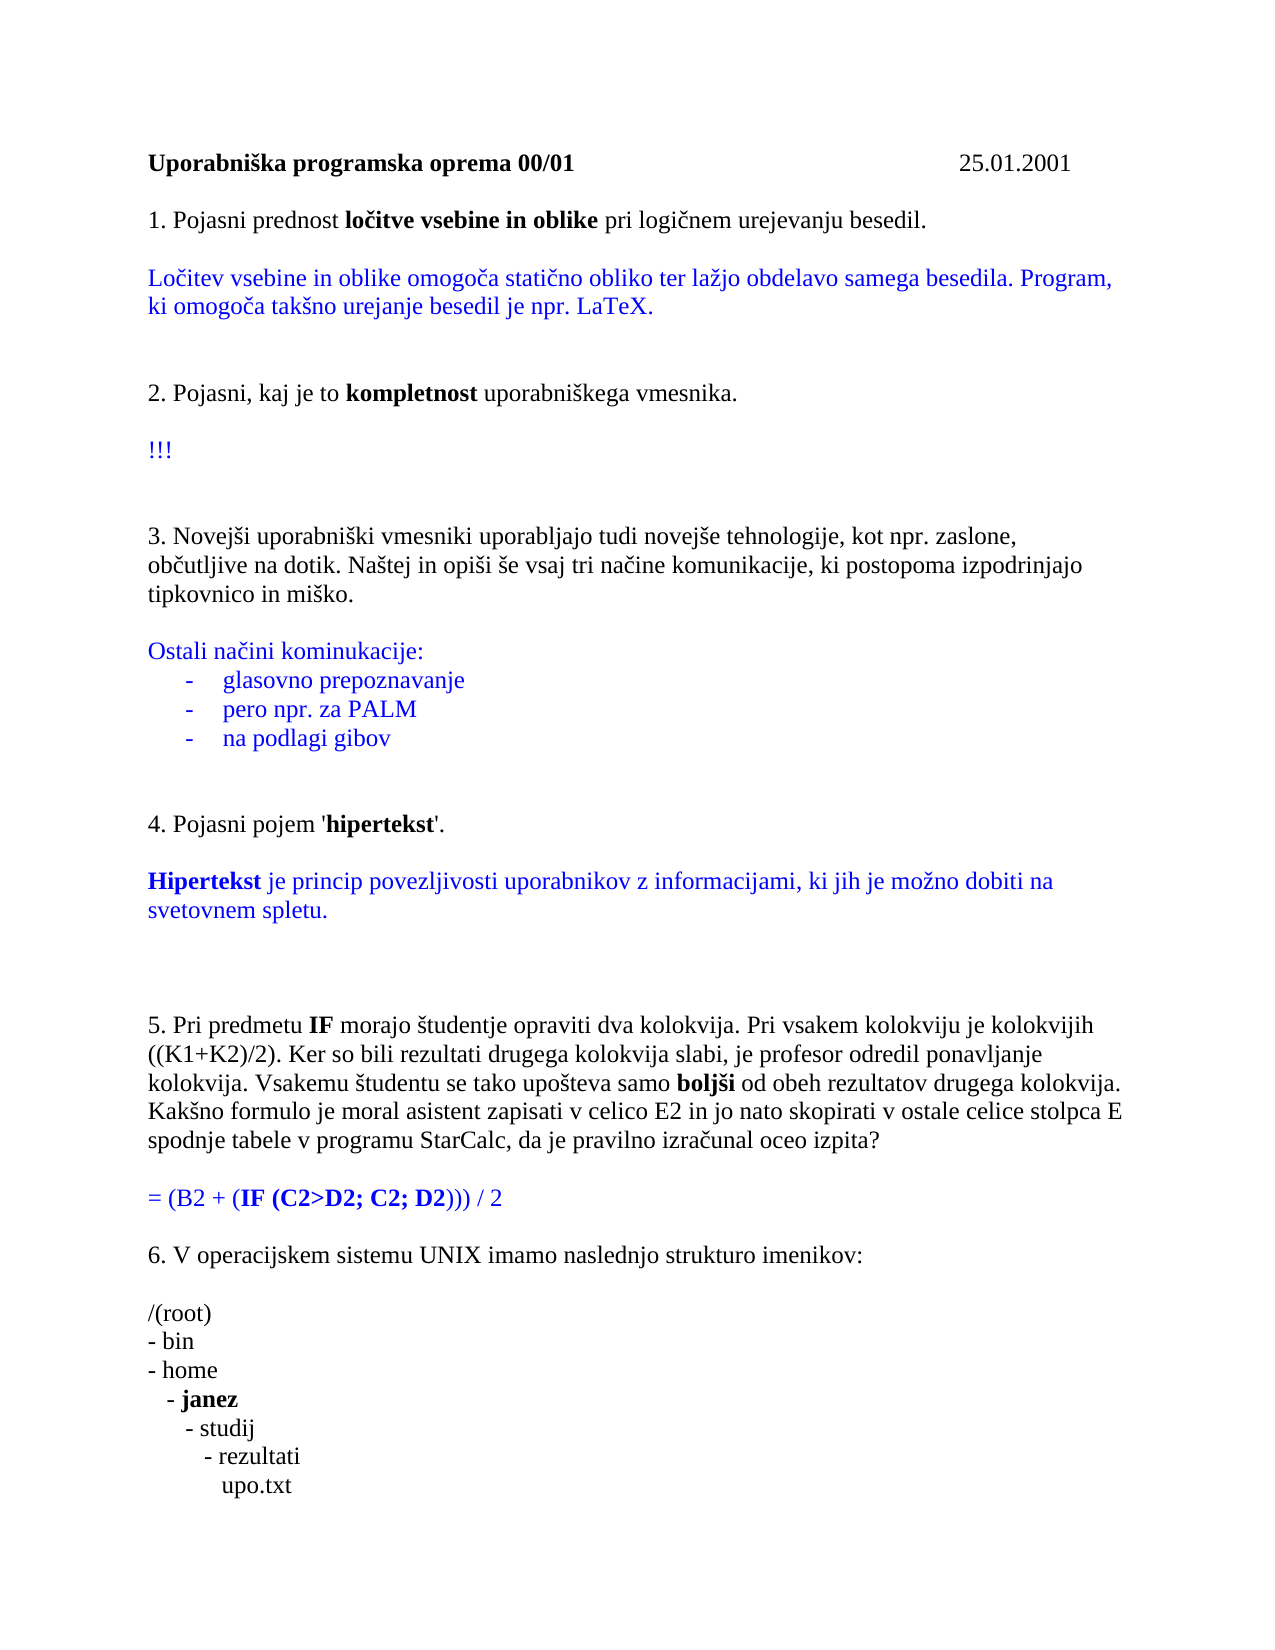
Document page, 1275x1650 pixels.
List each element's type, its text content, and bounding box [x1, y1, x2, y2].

text - home [148, 1355, 1127, 1384]
list glasovno prepoznavanje [185, 665, 1127, 694]
text - rezultati [148, 1441, 1127, 1470]
text - studij [148, 1413, 1127, 1441]
text - bin [148, 1326, 1127, 1355]
text 5. Pri predmetu IF morajo študentje opraviti dva kolokvija. Pri vsakem kolokviju je kolokvijih ((K1+K2)/2). Ker so bili rezultati drugega kolokvija slabi, je profesor odredil ponavljanje kolokvija. Vsakemu študentu se tako upošteva samo boljši od obeh rezultatov drugega kolokvija. Kakšno formulo je moral asistent zapisati v celico E2 in jo nato skopirati v ostale celice stolpca E spodnje tabele v programu StarCalc, da je pravilno izračunal oceo izpita? [148, 1010, 1127, 1154]
list na podlagi gibov [185, 723, 1127, 751]
text /(root) [148, 1298, 1127, 1326]
text 2. Pojasni, kaj je to kompletnost uporabniškega vmesnika. [148, 378, 1127, 406]
text Ločitev vsebine in oblike omogoča statično obliko ter lažjo obdelavo samega besedila. Program, ki omogoča takšno urejanje besedil je npr. LaTeX. [148, 263, 1127, 320]
text Ostali načini kominukacije: [148, 636, 1127, 665]
list pero npr. za PALM [185, 694, 1127, 723]
text = (B2 + (IF (C2>D2; C2; D2))) / 2 [148, 1183, 1127, 1211]
text 4. Pojasni pojem 'hipertekst'. [148, 809, 1127, 838]
text !!! [148, 435, 1127, 464]
text - janez [148, 1384, 1127, 1413]
text 1. Pojasni prednost ločitve vsebine in oblike pri logičnem urejevanju besedil. [148, 205, 1127, 234]
text 6. V operacijskem sistemu UNIX imamo naslednjo strukturo imenikov: [148, 1240, 1127, 1269]
text Uporabniška programska oprema 00/01 25.01.2001 [148, 148, 1127, 176]
text 3. Novejši uporabniški vmesniki uporabljajo tudi novejše tehnologije, kot npr. zaslone, občutljive na dotik. Naštej in opiši še vsaj tri načine komunikacije, ki postopoma izpodrinjajo tipkovnico in miško. [148, 521, 1127, 608]
text upo.txt [148, 1470, 1127, 1499]
text Hipertekst je princip povezljivosti uporabnikov z informacijami, ki jih je možno dobiti na svetovnem spletu. [148, 866, 1127, 924]
